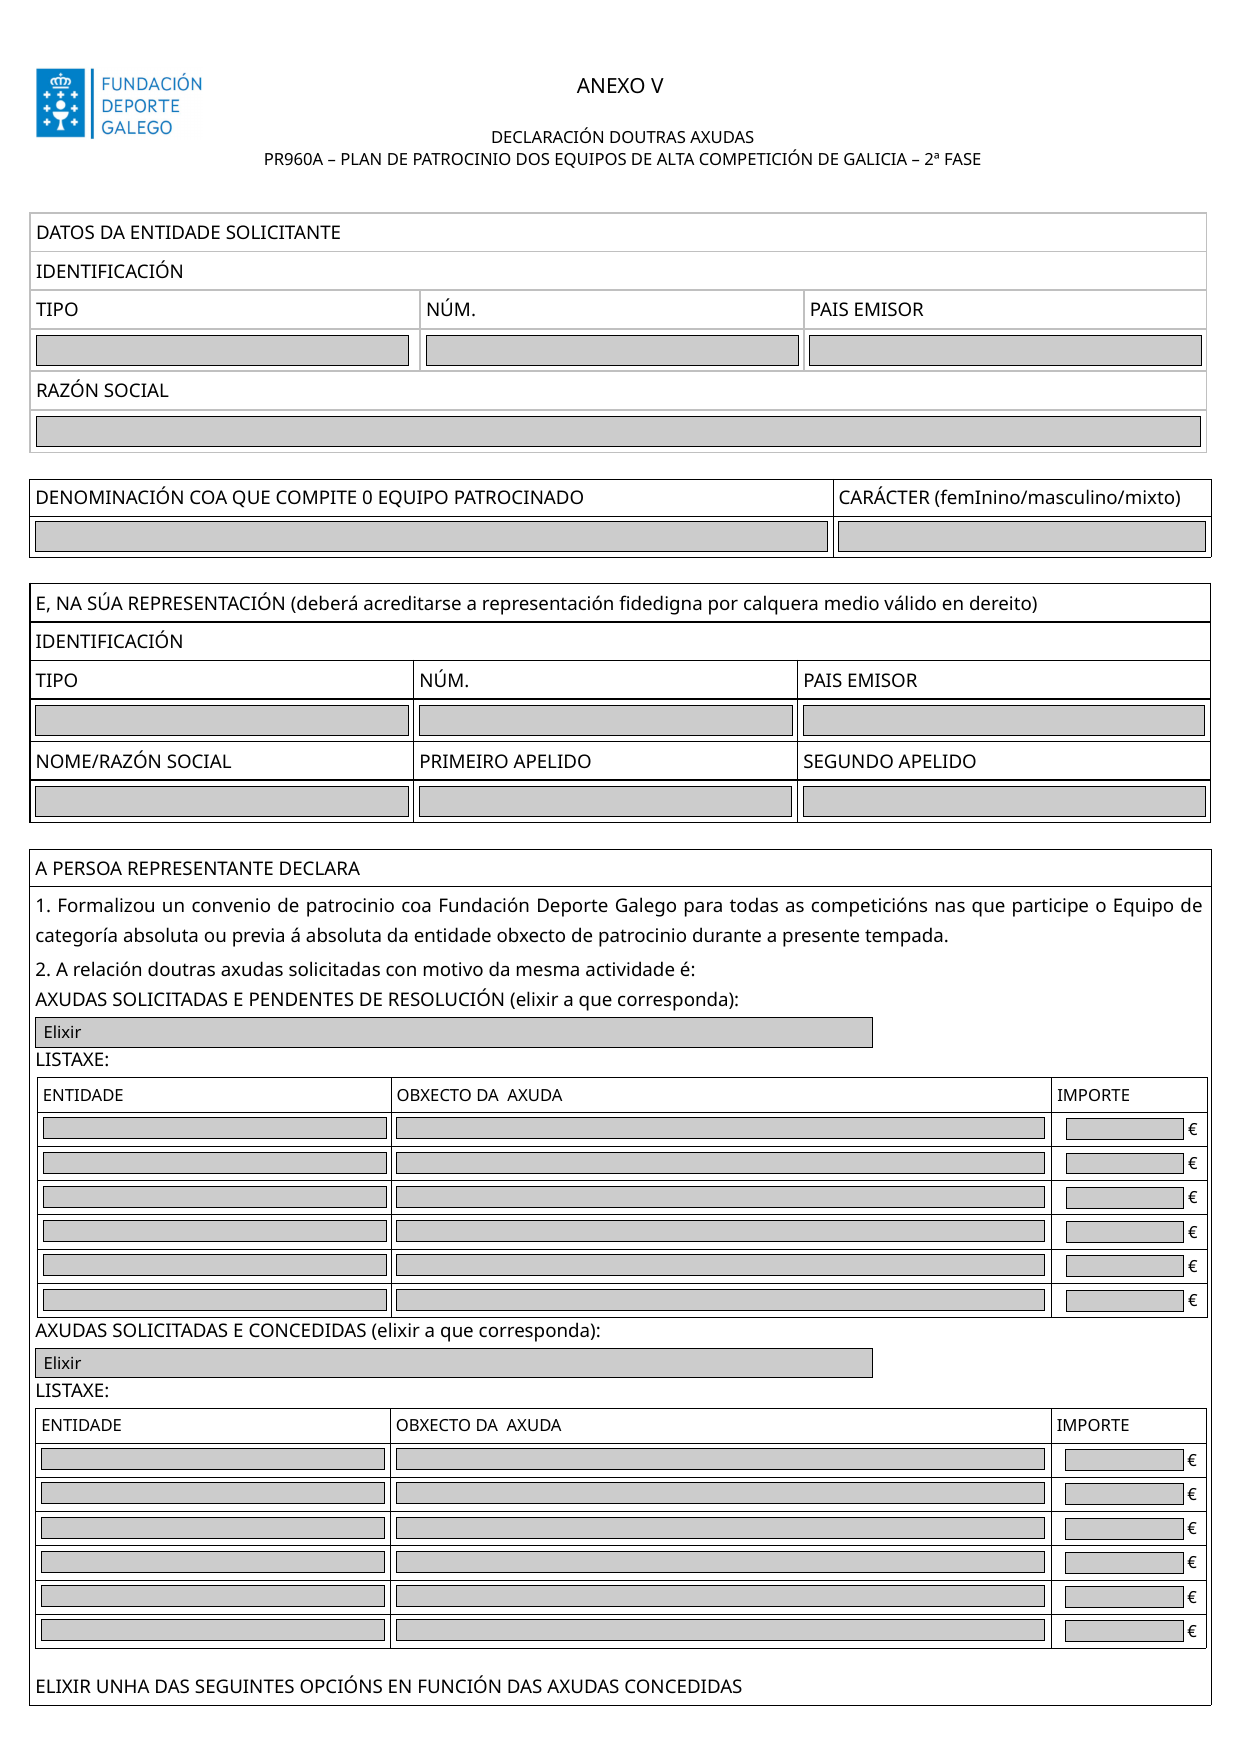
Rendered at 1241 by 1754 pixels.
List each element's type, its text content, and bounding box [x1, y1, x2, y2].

table_cell € [1052, 1284, 1207, 1317]
table_cell [31, 411, 1206, 452]
table_cell [38, 1147, 391, 1180]
table_header ENTIDADE [36, 1409, 390, 1442]
table_cell NOME/RAZÓN SOCIAL [31, 742, 413, 779]
table_cell € [1052, 1147, 1207, 1180]
table_cell PAIS EMISOR [798, 661, 1210, 698]
table_cell [421, 330, 803, 370]
table_cell € [1052, 1250, 1207, 1283]
table_cell NÚM. [421, 291, 803, 328]
table_cell [805, 330, 1206, 370]
table_header DENOMINACIÓN COA QUE COMPITE 0 EQUIPO PATROCINADO [30, 480, 833, 516]
table_cell PAIS EMISOR [805, 291, 1206, 328]
table_cell [36, 1615, 390, 1648]
table_cell [392, 1284, 1051, 1317]
table_cell [414, 700, 797, 741]
table_cell IDENTIFICACIÓN [31, 252, 1206, 289]
table_cell [31, 330, 419, 370]
table_cell [392, 1250, 1051, 1283]
table_header CARÁCTER (femInino/masculino/mixto) [834, 480, 1211, 516]
table_cell [38, 1113, 391, 1146]
table_cell [392, 1147, 1051, 1180]
table_cell [391, 1615, 1051, 1648]
table_cell [36, 1512, 390, 1545]
table_cell [38, 1284, 391, 1317]
table_cell IDENTIFICACIÓN [31, 623, 1210, 659]
table_cell € [1052, 1546, 1206, 1579]
table_cell [36, 1546, 390, 1579]
table_cell [391, 1512, 1051, 1545]
table_cell [38, 1250, 391, 1283]
table_cell TIPO [31, 661, 413, 698]
table_header IMPORTE [1052, 1078, 1207, 1112]
table_cell [31, 700, 413, 741]
table_header A PERSOA REPRESENTANTE DECLARA [30, 850, 1211, 886]
table_cell [834, 517, 1211, 557]
table_cell 1. Formalizou un convenio de patrocinio coa Fundación Deporte Galego para todas as competicións nas que participe o Equipo de categoría absoluta ou previa á absoluta da entidade obxecto de patrocinio durante a presente tempada. 2. A relación doutras axudas solicitadas con motivo da mesma actividade é: AXUDAS SOLICITADAS E PENDENTES DE RESOLUCIÓN (elixir a que corresponda): LISTAXE: AXUDAS SOLICITADAS E CONCEDIDAS (elixir a que corresponda): LISTAXE: ELIXIR UNHA DAS SEGUINTES OPCIÓNS EN FUNCIÓN DAS AXUDAS CONCEDIDAS (*) A cantidade na que os ingresos superou aos gastos foi de euros [30, 887, 1211, 1705]
table_header E, NA SÚA REPRESENTACIÓN (deberá acreditarse a representación fidedigna por calquera medio válido en dereito) [31, 584, 1210, 621]
table_cell [392, 1113, 1051, 1146]
picture [35, 67, 204, 140]
table_cell SEGUNDO APELIDO [798, 742, 1210, 779]
table_cell € [1052, 1444, 1206, 1477]
table_cell [30, 517, 833, 557]
table_header ENTIDADE [38, 1078, 391, 1112]
table_header DATOS DA ENTIDADE SOLICITANTE [31, 214, 1206, 251]
table_cell € [1052, 1512, 1206, 1545]
table_header OBXECTO DA AXUDA [391, 1409, 1051, 1442]
table_cell [36, 1581, 390, 1614]
table_cell [414, 781, 797, 822]
table_cell [38, 1215, 391, 1249]
table_cell € [1052, 1113, 1207, 1146]
table_header IMPORTE [1052, 1409, 1206, 1442]
table_cell [36, 1478, 390, 1511]
table_cell [392, 1181, 1051, 1214]
table_cell PRIMEIRO APELIDO [414, 742, 797, 779]
table_cell € [1052, 1478, 1206, 1511]
table_header OBXECTO DA AXUDA [392, 1078, 1051, 1112]
table_cell [31, 781, 413, 822]
table_cell [391, 1546, 1051, 1579]
table_cell [391, 1581, 1051, 1614]
table_cell [798, 781, 1210, 822]
table_cell [392, 1215, 1051, 1249]
table_cell NÚM. [414, 661, 797, 698]
table_cell [391, 1444, 1051, 1477]
table_cell € [1052, 1615, 1206, 1648]
table_cell [36, 1444, 390, 1477]
table_cell TIPO [31, 291, 419, 328]
table_cell € [1052, 1181, 1207, 1214]
table_cell € [1052, 1215, 1207, 1249]
table_cell € [1052, 1581, 1206, 1614]
table_cell RAZÓN SOCIAL [31, 372, 1206, 409]
table_cell [798, 700, 1210, 741]
table_cell [38, 1181, 391, 1214]
table_cell [391, 1478, 1051, 1511]
